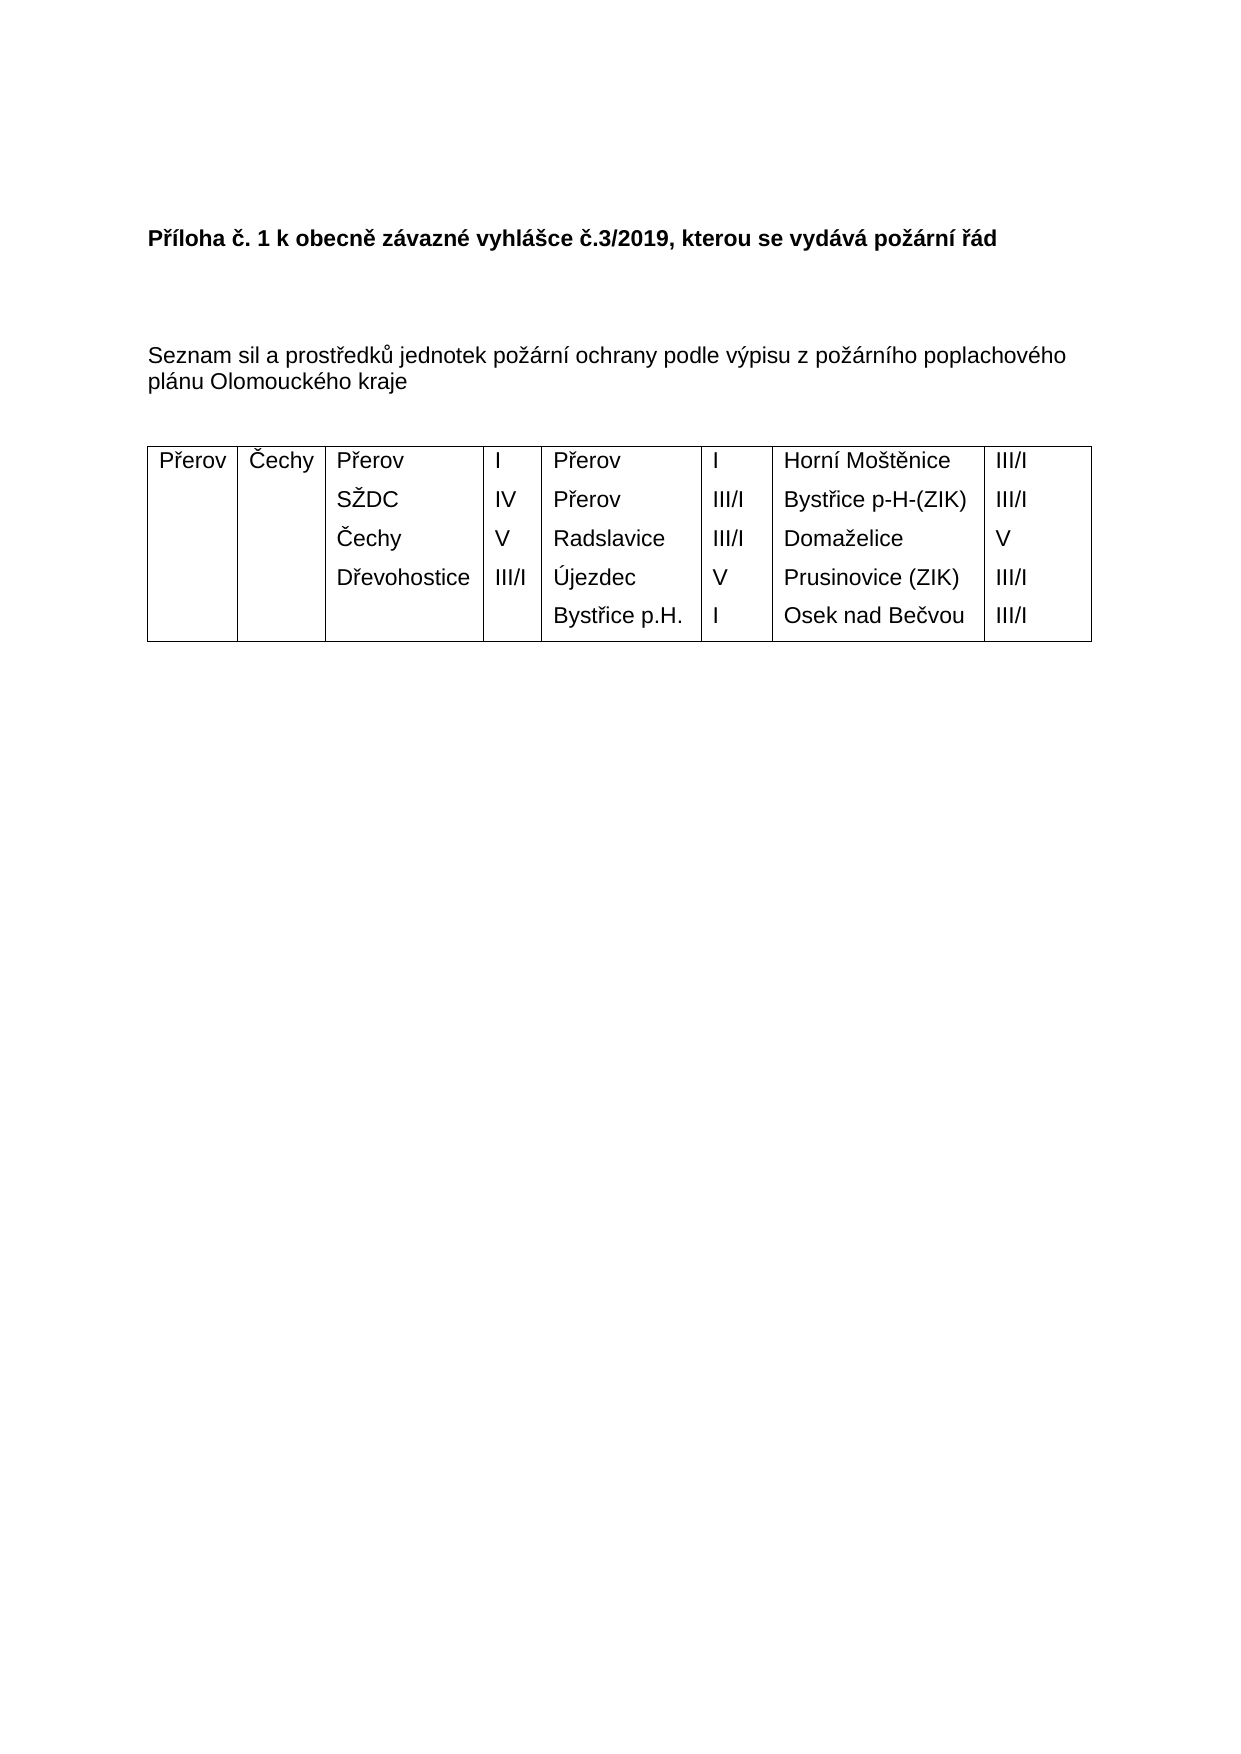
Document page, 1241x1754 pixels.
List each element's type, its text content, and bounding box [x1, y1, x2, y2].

table_header I III/I III/I V I [702, 447, 772, 641]
table_header Čechy [238, 447, 325, 641]
table_header Přerov Přerov Radslavice Újezdec Bystřice p.H. [542, 447, 701, 641]
text Seznam sil a prostředků jednotek požární ochrany podle výpisu z požárního poplachového plánu Olomouckého kraje [148, 342, 1093, 394]
table_header I IV V III/I [484, 447, 541, 641]
table_header Přerov SŽDC Čechy Dřevohostice [326, 447, 483, 641]
table_header III/I III/I V III/I III/I [985, 447, 1091, 641]
text Příloha č. 1 k obecně závazné vyhlášce č.3/2019, kterou se vydává požární řád [148, 225, 1093, 252]
table_header Přerov [148, 447, 237, 641]
table_header Horní Moštěnice Bystřice p-H-(ZIK) Domaželice Prusinovice (ZIK) Osek nad Bečvou [773, 447, 984, 641]
